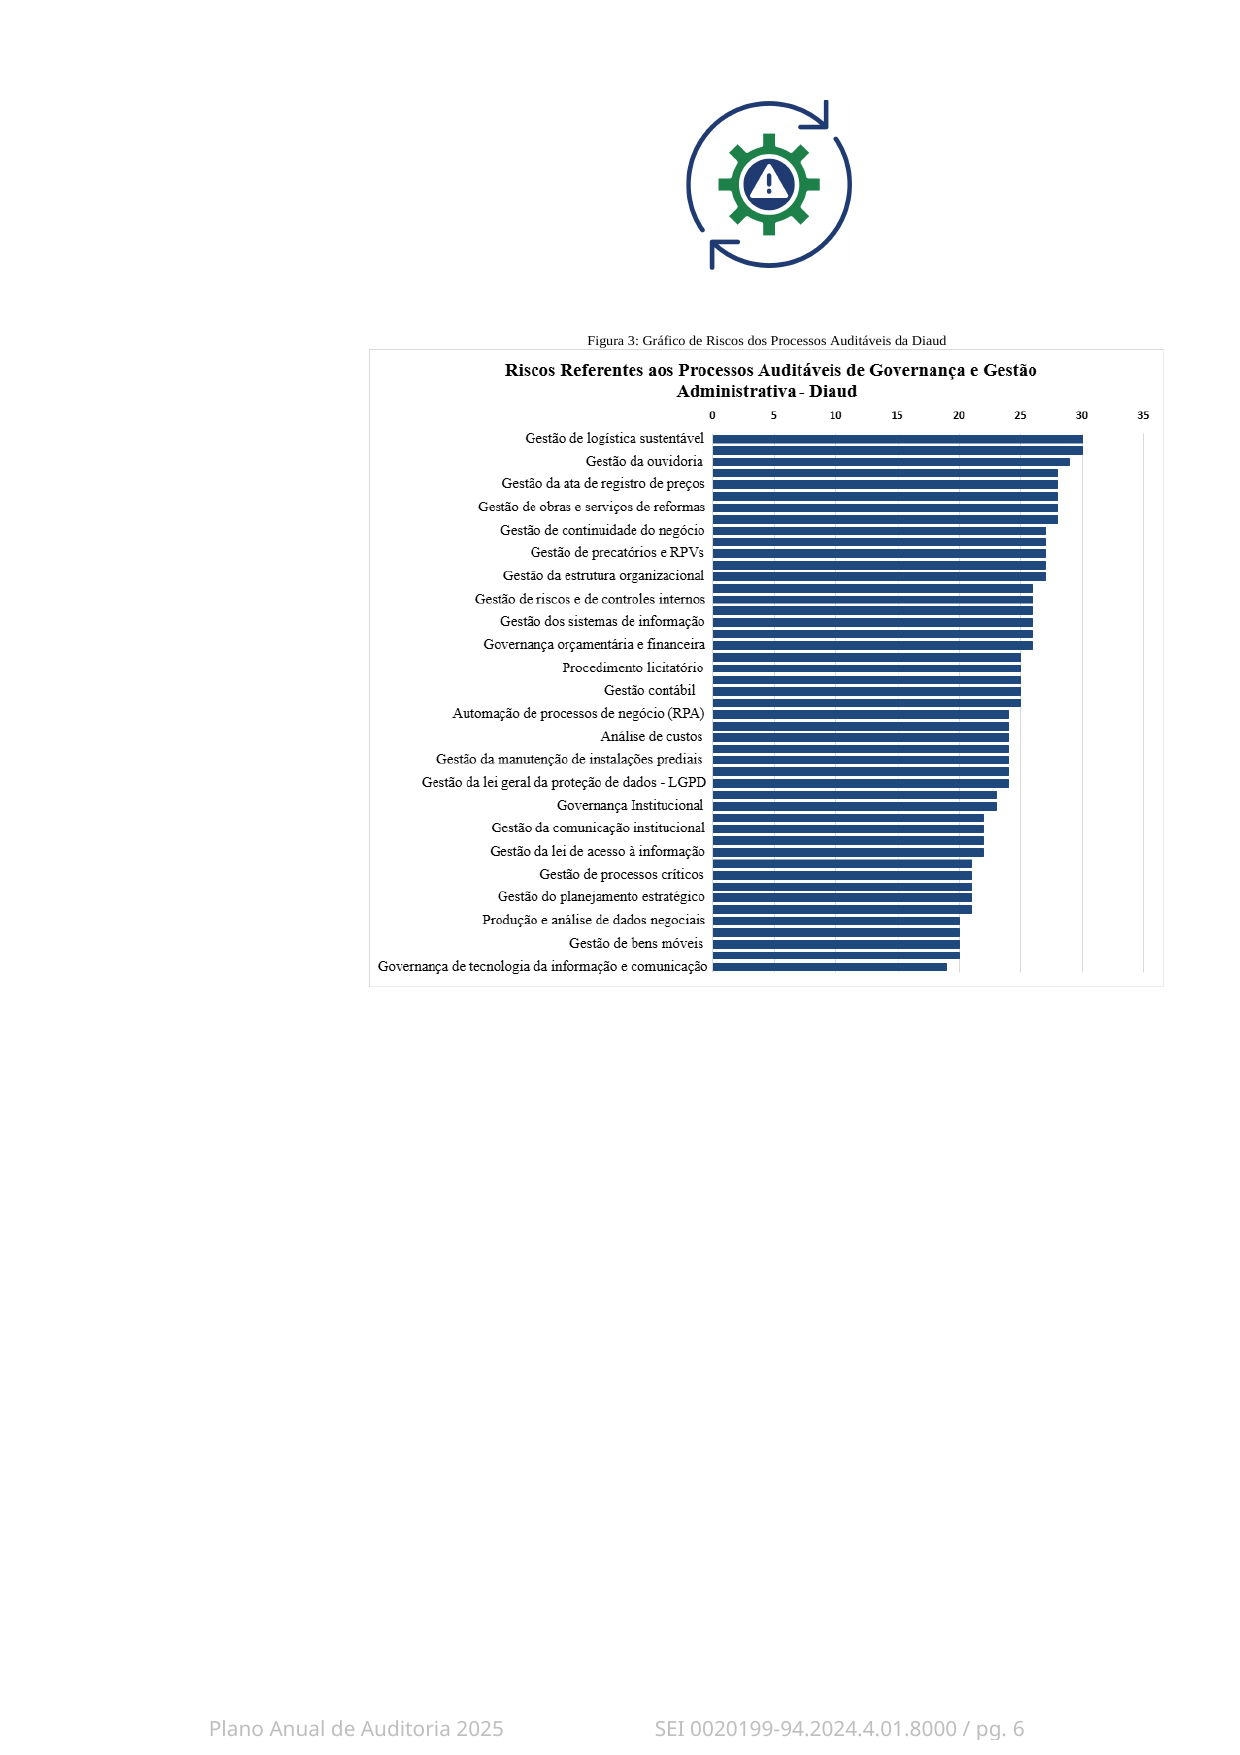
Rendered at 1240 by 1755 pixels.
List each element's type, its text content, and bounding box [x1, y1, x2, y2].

text Figura 3: Gráfico de Riscos dos Processos Auditáveis da Diaud [587, 333, 1192, 348]
